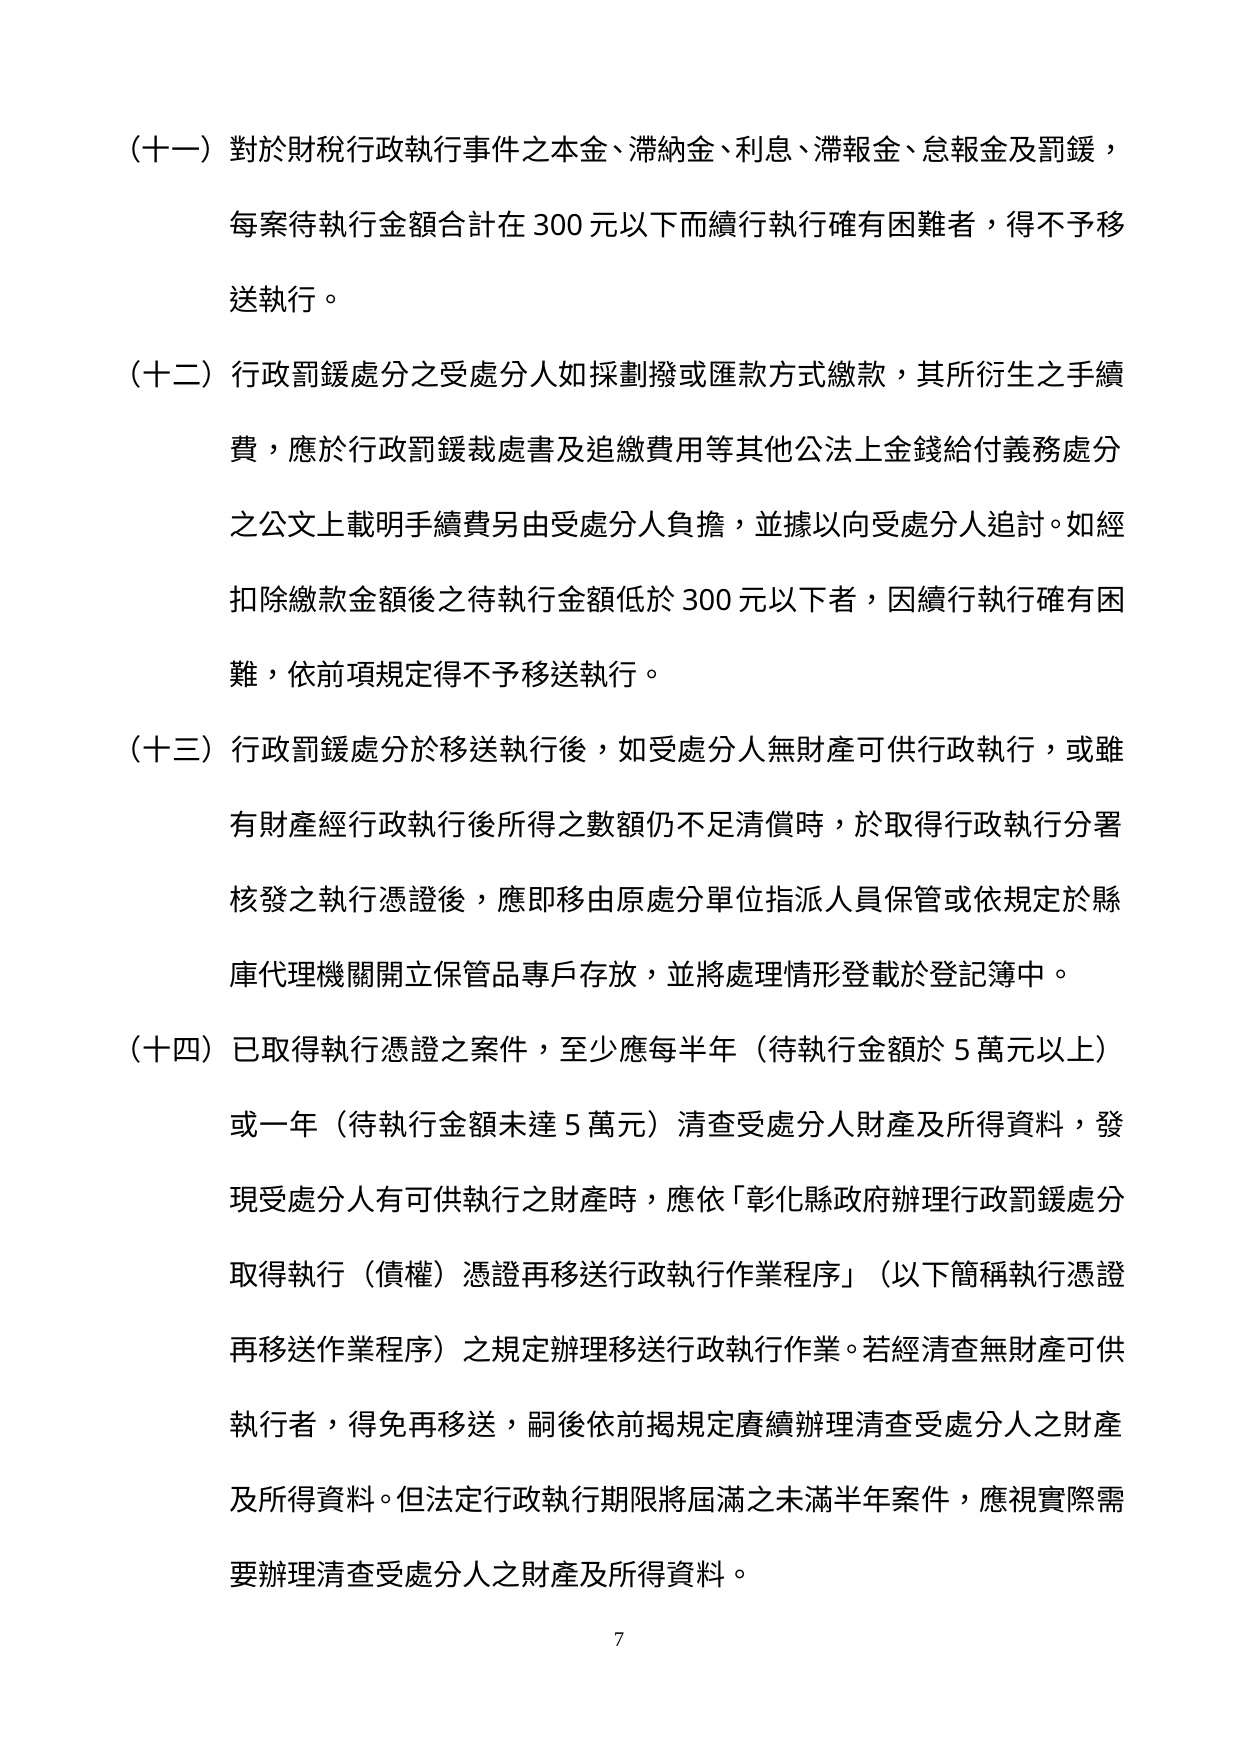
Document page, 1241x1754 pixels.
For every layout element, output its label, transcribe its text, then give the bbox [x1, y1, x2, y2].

text （十一）對於財稅行政執行事件之本金、滯納金、利息、滯報金、怠報金及罰鍰，每案待執行金額合計在300元以下而續行執行確有困難者，得不予移送執行。 [112, 111, 1125, 336]
text （十四）已取得執行憑證之案件，至少應每半年（待執行金額於5萬元以上）或一年（待執行金額未達5萬元）清查受處分人財產及所得資料，發現受處分人有可供執行之財產時，應依「彰化縣政府辦理行政罰鍰處分取得執行（債權）憑證再移送行政執行作業程序」（以下簡稱執行憑證再移送作業程序）之規定辦理移送行政執行作業。若經清查無財產可供執行者，得免再移送，嗣後依前揭規定賡續辦理清查受處分人之財產及所得資料。但法定行政執行期限將屆滿之未滿半年案件，應視實際需要辦理清查受處分人之財產及所得資料。 [112, 1011, 1125, 1611]
text （十二）行政罰鍰處分之受處分人如採劃撥或匯款方式繳款，其所衍生之手續費，應於行政罰鍰裁處書及追繳費用等其他公法上金錢給付義務處分之公文上載明手續費另由受處分人負擔，並據以向受處分人追討。如經扣除繳款金額後之待執行金額低於300元以下者，因續行執行確有困難，依前項規定得不予移送執行。 [112, 336, 1125, 711]
text （十三）行政罰鍰處分於移送執行後，如受處分人無財產可供行政執行，或雖有財產經行政執行後所得之數額仍不足清償時，於取得行政執行分署核發之執行憑證後，應即移由原處分單位指派人員保管或依規定於縣庫代理機關開立保管品專戶存放，並將處理情形登載於登記簿中。 [112, 711, 1125, 1011]
